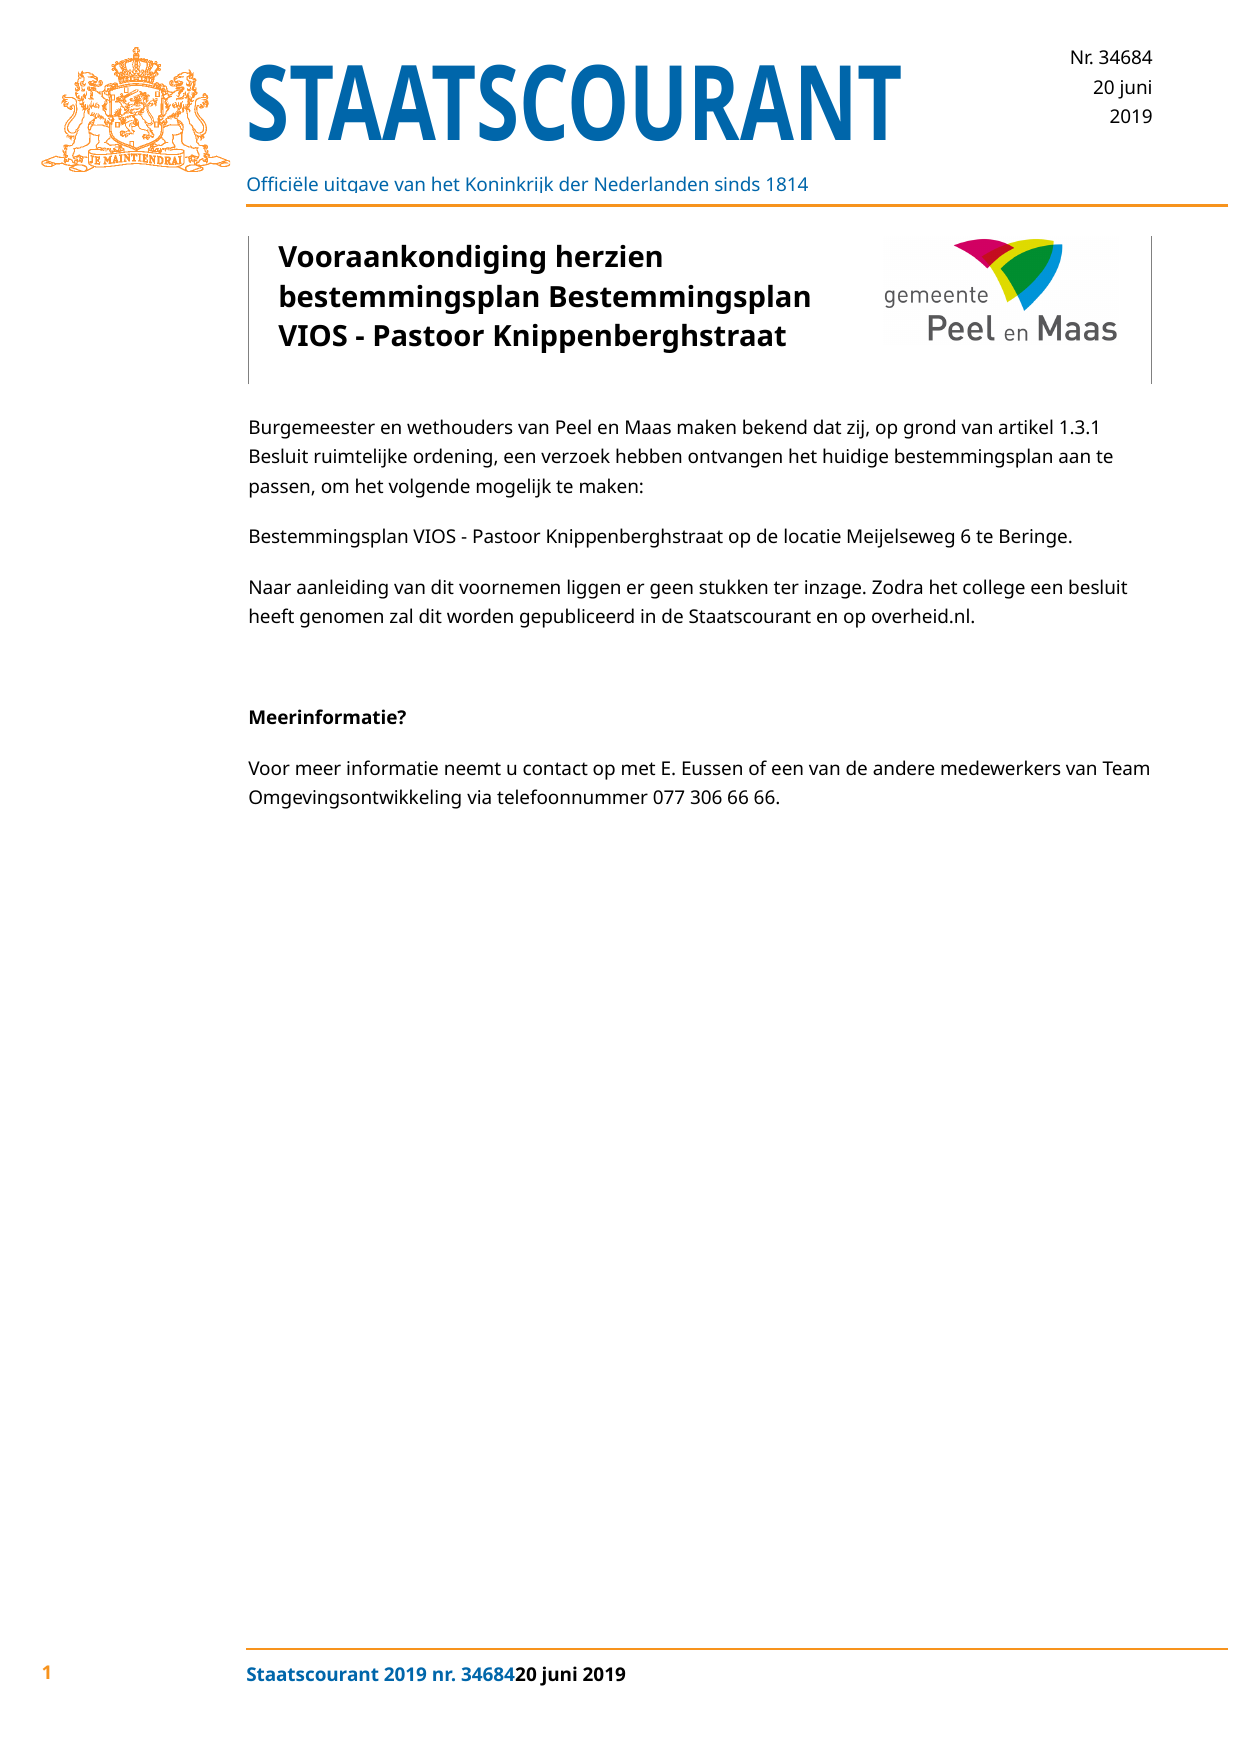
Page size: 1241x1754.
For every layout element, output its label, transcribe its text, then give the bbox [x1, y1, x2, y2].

picture [882, 236, 1119, 345]
text Meerinformatie? [248, 704, 1152, 730]
text Naar aanleiding van dit voornemen liggen er geen stukken ter inzage. Zodra het college een besluit heeft genomen zal dit worden gepubliceerd in de Staatscourant en op overheid.nl. [248, 574, 1152, 629]
table_header Vooraankondiging herzien bestemmingsplan Bestemmingsplan VIOS - Pastoor Knippenberghstraat [249, 236, 850, 384]
text Voor meer informatie neemt u contact op met E. Eussen of een van de andere medewerkers van Team Omgevingsontwikkeling via telefoonnummer 077 306 66 66. [248, 755, 1152, 810]
text Burgemeester en wethouders van Peel en Maas maken bekend dat zij, op grond van artikel 1.3.1 Besluit ruimtelijke ordening, een verzoek hebben ontvangen het huidige bestemmingsplan aan te passen, om het volgende mogelijk te maken: [248, 414, 1152, 499]
picture [41, 47, 231, 172]
text Bestemmingsplan VIOS - Pastoor Knippenberghstraat op de locatie Meijelseweg 6 te Beringe. [248, 523, 1152, 549]
table_header [850, 236, 1151, 384]
